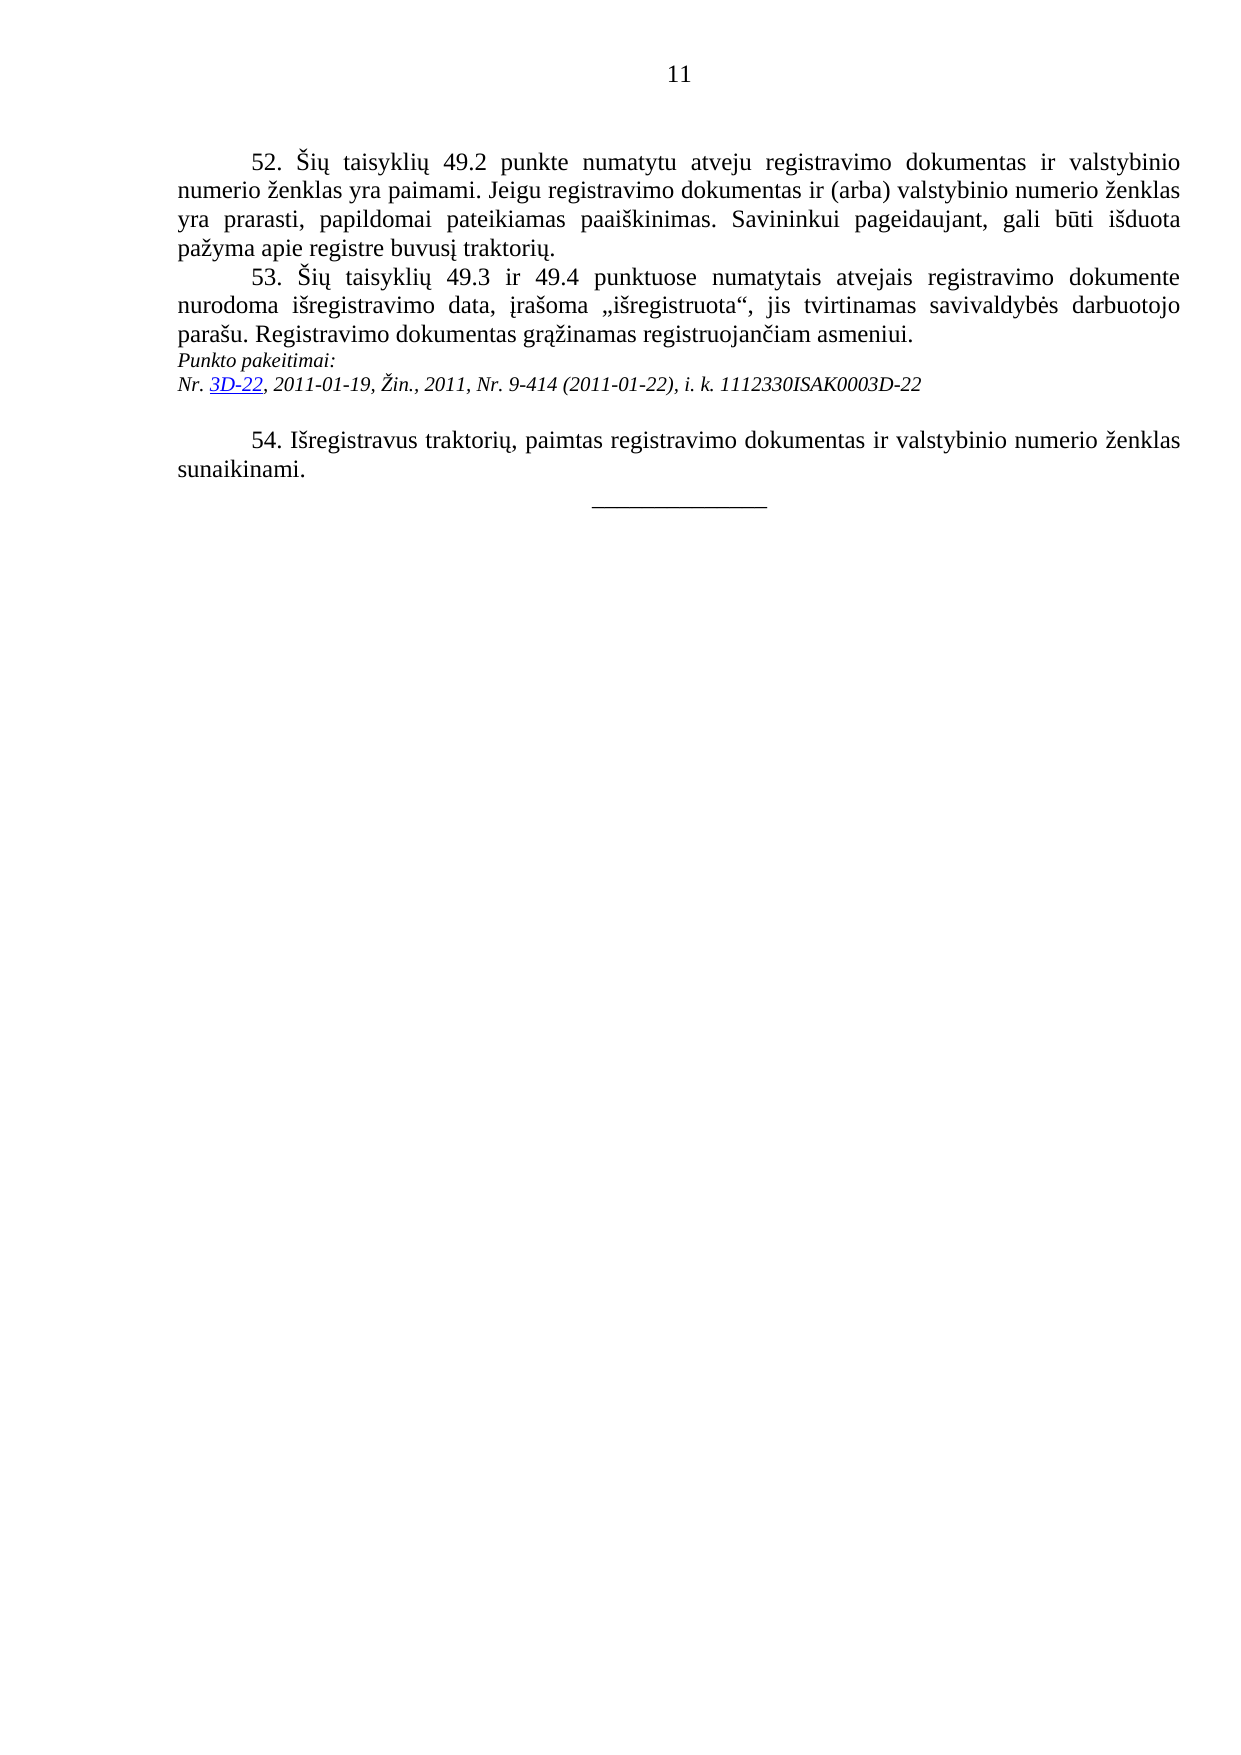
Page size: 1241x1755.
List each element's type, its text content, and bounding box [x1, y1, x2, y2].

text 54. Išregistravus traktorių, paimtas registravimo dokumentas ir valstybinio numerio ženklas sunaikinami. [177, 425, 1181, 482]
text Punkto pakeitimai: [177, 348, 1181, 372]
text 52. Šių taisyklių 49.2 punkte numatytu atveju registravimo dokumentas ir valstybinio numerio ženklas yra paimami. Jeigu registravimo dokumentas ir (arba) valstybinio numerio ženklas yra prarasti, papildomai pateikiamas paaiškinimas. Savininkui pageidaujant, gali būti išduota pažyma apie registre buvusį traktorių. [177, 147, 1181, 262]
text ______________ [177, 482, 1181, 511]
text 53. Šių taisyklių 49.3 ir 49.4 punktuose numatytais atvejais registravimo dokumente nurodoma išregistravimo data, įrašoma „išregistruota“, jis tvirtinamas savivaldybės darbuotojo parašu. Registravimo dokumentas grąžinamas registruojančiam asmeniui. [177, 262, 1181, 348]
text Nr. 3D-22, 2011-01-19, Žin., 2011, Nr. 9-414 (2011-01-22), i. k. 1112330ISAK0003D-22 [177, 372, 1181, 396]
